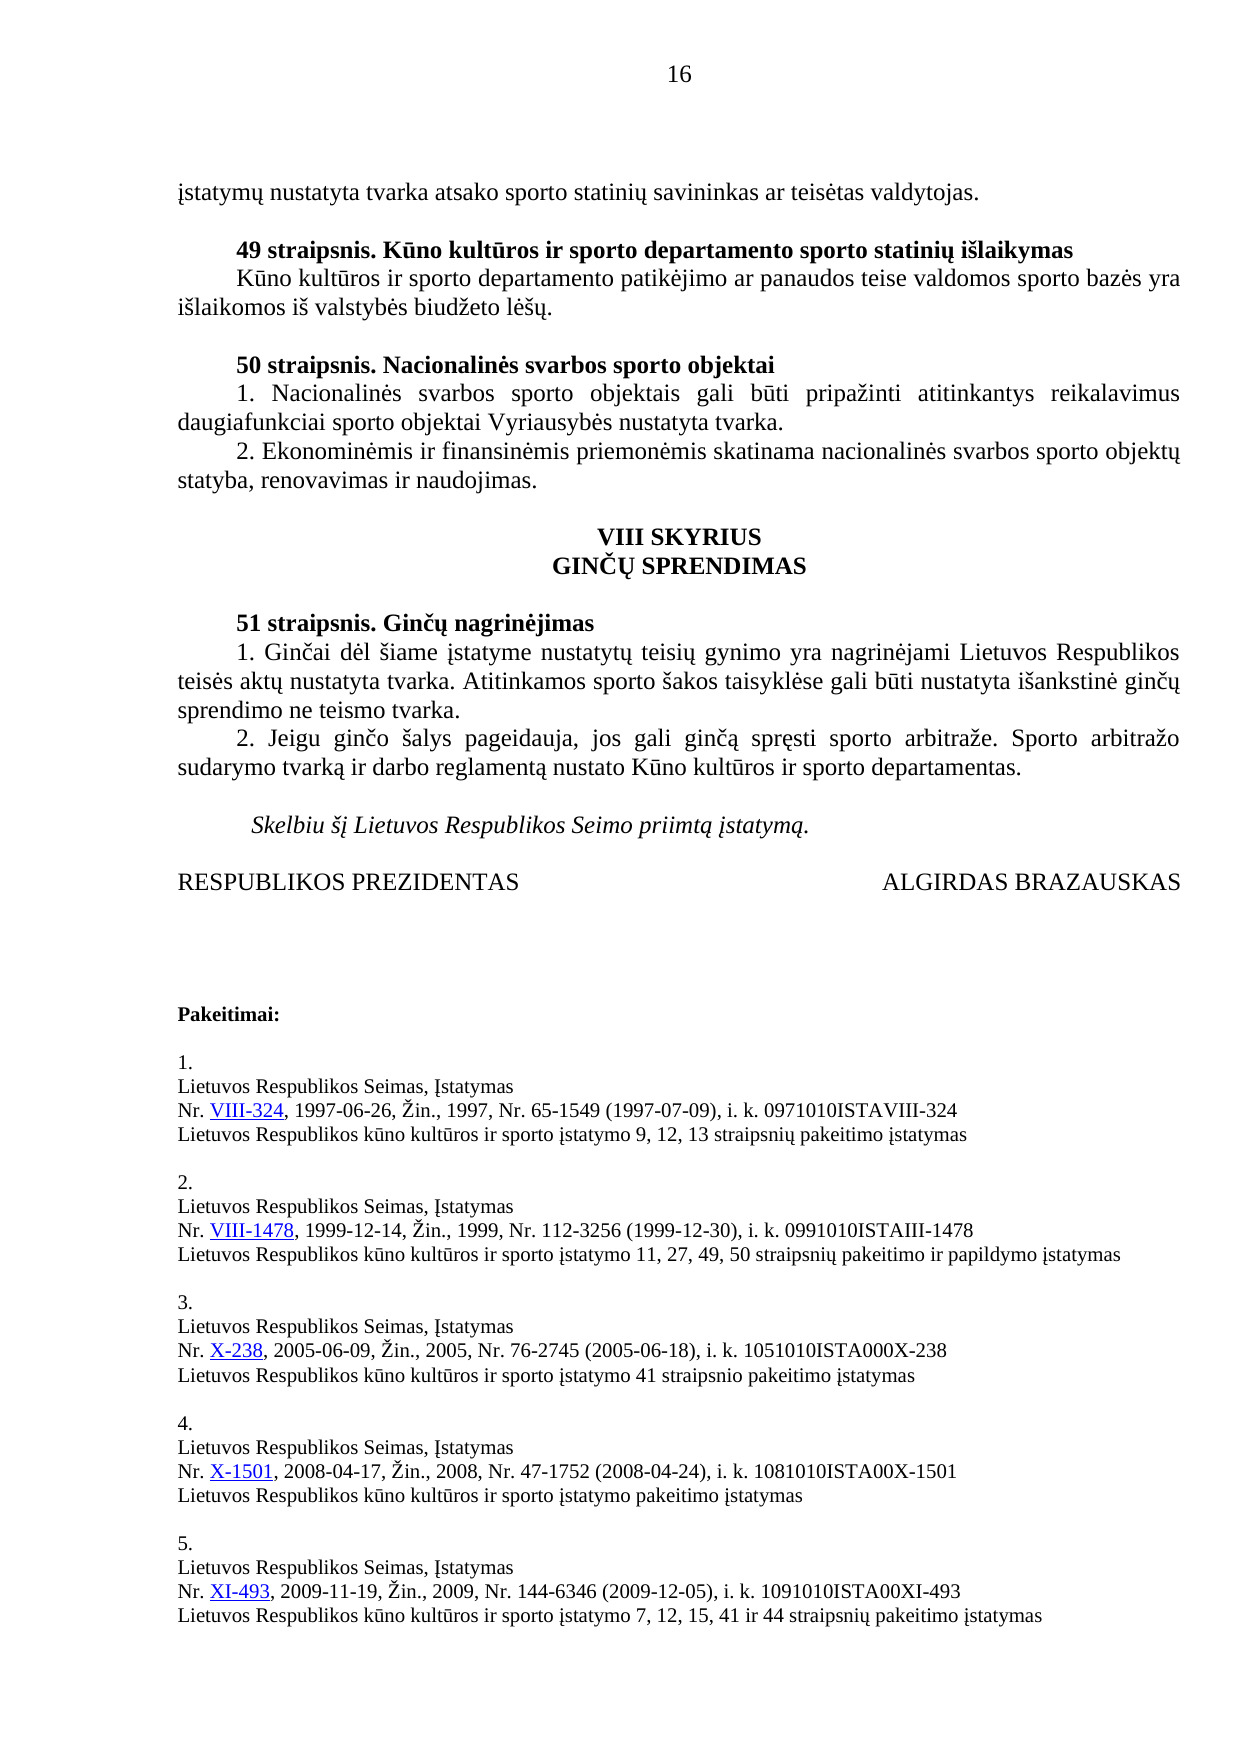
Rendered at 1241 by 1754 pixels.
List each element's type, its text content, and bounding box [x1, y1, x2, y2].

text 51 straipsnis. Ginčų nagrinėjimas [177, 608, 1181, 637]
text RESPUBLIKOS PREZIDENTAS ALGIRDAS BRAZAUSKAS [177, 867, 1181, 896]
text Lietuvos Respublikos Seimas, Įstatymas [177, 1194, 1181, 1218]
text Lietuvos Respublikos Seimas, Įstatymas [177, 1074, 1181, 1098]
text 3. [177, 1290, 1181, 1314]
text Lietuvos Respublikos kūno kultūros ir sporto įstatymo 9, 12, 13 straipsnių pakeitimo įstatymas [177, 1122, 1181, 1146]
text GINČŲ SPRENDIMAS [177, 551, 1181, 580]
text Skelbiu šį Lietuvos Respublikos Seimo priimtą įstatymą. [177, 810, 1181, 838]
text Lietuvos Respublikos Seimas, Įstatymas [177, 1435, 1181, 1459]
text Lietuvos Respublikos kūno kultūros ir sporto įstatymo 11, 27, 49, 50 straipsnių pakeitimo ir papildymo įstatymas [177, 1242, 1181, 1266]
text 1. Nacionalinės svarbos sporto objektais gali būti pripažinti atitinkantys reikalavimus daugiafunkciai sporto objektai Vyriausybės nustatyta tvarka. [177, 378, 1181, 436]
text 5. [177, 1531, 1181, 1555]
text Nr. XI-493, 2009-11-19, Žin., 2009, Nr. 144-6346 (2009-12-05), i. k. 1091010ISTA00XI-493 [177, 1579, 1181, 1603]
text 1. Ginčai dėl šiame įstatyme nustatytų teisių gynimo yra nagrinėjami Lietuvos Respublikos teisės aktų nustatyta tvarka. Atitinkamos sporto šakos taisyklėse gali būti nustatyta išankstinė ginčų sprendimo ne teismo tvarka. [177, 637, 1181, 723]
text įstatymų nustatyta tvarka atsako sporto statinių savininkas ar teisėtas valdytojas. [177, 177, 1181, 206]
text Nr. X-1501, 2008-04-17, Žin., 2008, Nr. 47-1752 (2008-04-24), i. k. 1081010ISTA00X-1501 [177, 1459, 1181, 1483]
text Lietuvos Respublikos Seimas, Įstatymas [177, 1555, 1181, 1579]
text Nr. VIII-1478, 1999-12-14, Žin., 1999, Nr. 112-3256 (1999-12-30), i. k. 0991010ISTAIII-1478 [177, 1218, 1181, 1242]
text Nr. VIII-324, 1997-06-26, Žin., 1997, Nr. 65-1549 (1997-07-09), i. k. 0971010ISTAVIII-324 [177, 1098, 1181, 1122]
text Lietuvos Respublikos kūno kultūros ir sporto įstatymo 7, 12, 15, 41 ir 44 straipsnių pakeitimo įstatymas [177, 1603, 1181, 1627]
text Nr. X-238, 2005-06-09, Žin., 2005, Nr. 76-2745 (2005-06-18), i. k. 1051010ISTA000X-238 [177, 1338, 1181, 1362]
text 1. [177, 1050, 1181, 1074]
text 49 straipsnis. Kūno kultūros ir sporto departamento sporto statinių išlaikymas [177, 235, 1181, 263]
text VIII SKYRIUS [177, 522, 1181, 551]
text 2. Jeigu ginčo šalys pageidauja, jos gali ginčą spręsti sporto arbitraže. Sporto arbitražo sudarymo tvarką ir darbo reglamentą nustato Kūno kultūros ir sporto departamentas. [177, 723, 1181, 781]
text Pakeitimai: [177, 1002, 1181, 1026]
text 2. [177, 1170, 1181, 1194]
text Lietuvos Respublikos kūno kultūros ir sporto įstatymo 41 straipsnio pakeitimo įstatymas [177, 1362, 1181, 1387]
text Lietuvos Respublikos kūno kultūros ir sporto įstatymo pakeitimo įstatymas [177, 1483, 1181, 1507]
text 2. Ekonominėmis ir finansinėmis priemonėmis skatinama nacionalinės svarbos sporto objektų statyba, renovavimas ir naudojimas. [177, 436, 1181, 493]
text Kūno kultūros ir sporto departamento patikėjimo ar panaudos teise valdomos sporto bazės yra išlaikomos iš valstybės biudžeto lėšų. [177, 263, 1181, 321]
text 4. [177, 1411, 1181, 1435]
text 50 straipsnis. Nacionalinės svarbos sporto objektai [177, 350, 1181, 378]
text Lietuvos Respublikos Seimas, Įstatymas [177, 1314, 1181, 1338]
